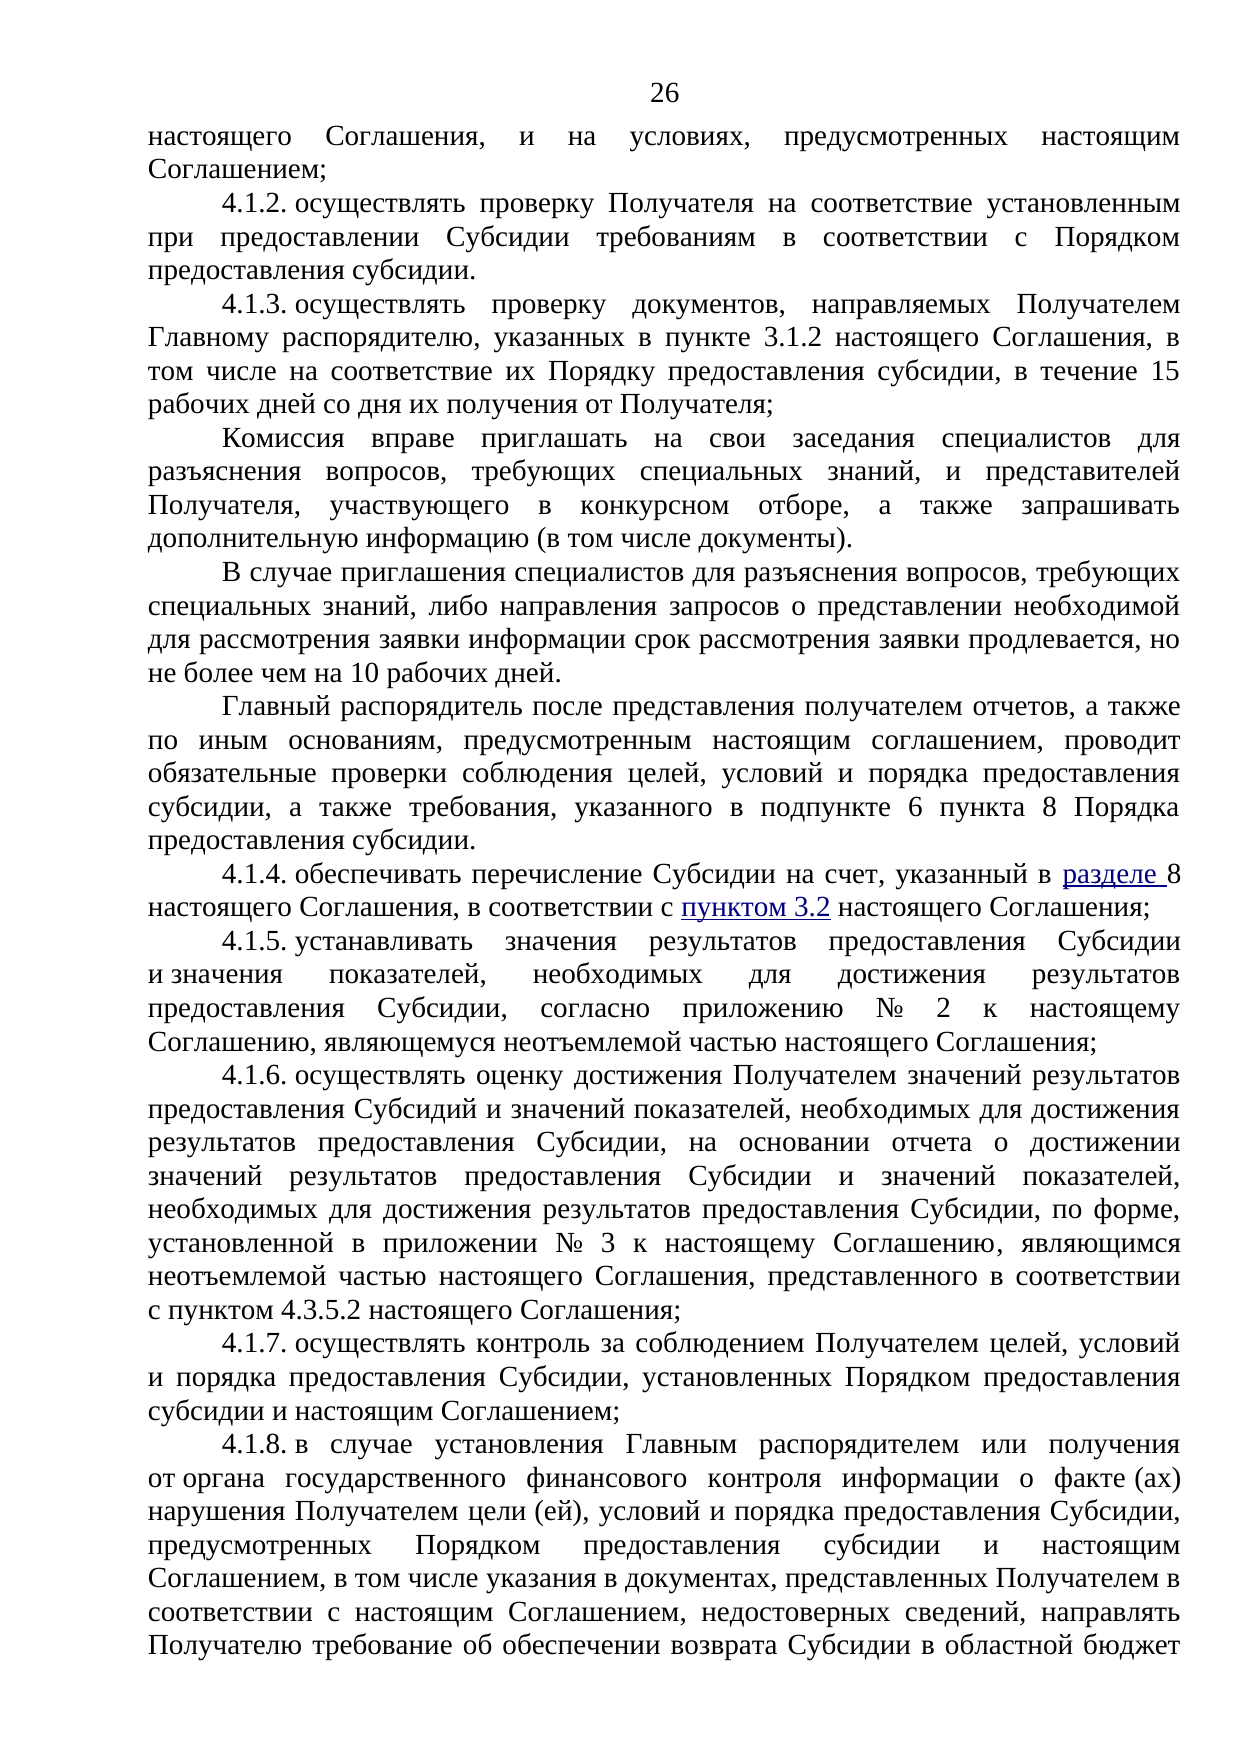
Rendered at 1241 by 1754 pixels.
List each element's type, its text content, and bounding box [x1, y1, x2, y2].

text Главный распорядитель после представления получателем отчетов, а также по иным основаниям, предусмотренным настоящим соглашением, проводит обязательные проверки соблюдения целей, условий и порядка предоставления субсидии, а также требования, указанного в подпункте 6 пункта 8 Порядка предоставления субсидии. [148, 688, 1181, 856]
text 4.1.5. устанавливать значения результатов предоставления Субсидии и значения показателей, необходимых для достижения результатов предоставления Субсидии, согласно приложению № 2 к настоящему Соглашению, являющемуся неотъемлемой частью настоящего Соглашения; [148, 923, 1181, 1057]
text Комиссия вправе приглашать на свои заседания специалистов для разъяснения вопросов, требующих специальных знаний, и представителей Получателя, участвующего в конкурсном отборе, а также запрашивать дополнительную информацию (в том числе документы). [148, 420, 1181, 554]
text В случае приглашения специалистов для разъяснения вопросов, требующих специальных знаний, либо направления запросов о представлении необходимой для рассмотрения заявки информации срок рассмотрения заявки продлевается, но не более чем на 10 рабочих дней. [148, 554, 1181, 688]
text 4.1.7. осуществлять контроль за соблюдением Получателем целей, условий и порядка предоставления Субсидии, установленных Порядком предоставления субсидии и настоящим Соглашением; [148, 1326, 1181, 1426]
text 4.1.8. в случае установления Главным распорядителем или получения от органа государственного финансового контроля информации о факте (ах) нарушения Получателем цели (ей), условий и порядка предоставления Субсидии, предусмотренных Порядком предоставления субсидии и настоящим Соглашением, в том числе указания в документах, представленных Получателем в соответствии с настоящим Соглашением, недостоверных сведений, направлять Получателю требование об обеспечении возврата Субсидии в областной бюджет [148, 1426, 1181, 1661]
text 4.1.2. осуществлять проверку Получателя на соответствие установленным при предоставлении Субсидии требованиям в соответствии с Порядком предоставления субсидии. [148, 185, 1181, 286]
text 4.1.3. осуществлять проверку документов, направляемых Получателем Главному распорядителю, указанных в пункте 3.1.2 настоящего Соглашения, в том числе на соответствие их Порядку предоставления субсидии, в течение 15 рабочих дней со дня их получения от Получателя; [148, 286, 1181, 420]
text 4.1.6. осуществлять оценку достижения Получателем значений результатов предоставления Субсидий и значений показателей, необходимых для достижения результатов предоставления Субсидии, на основании отчета о достижении значений результатов предоставления Субсидии и значений показателей, необходимых для достижения результатов предоставления Субсидии, по форме, установленной в приложении № 3 к настоящему Соглашению, являющимся неотъемлемой частью настоящего Соглашения, представленного в соответствии с пунктом 4.3.5.2 настоящего Соглашения; [148, 1057, 1181, 1326]
text 4.1.4. обеспечивать перечисление Субсидии на счет, указанный в разделе 8 настоящего Соглашения, в соответствии с пунктом 3.2 настоящего Соглашения; [148, 856, 1181, 923]
text настоящего Соглашения, и на условиях, предусмотренных настоящим Соглашением; [148, 118, 1181, 185]
